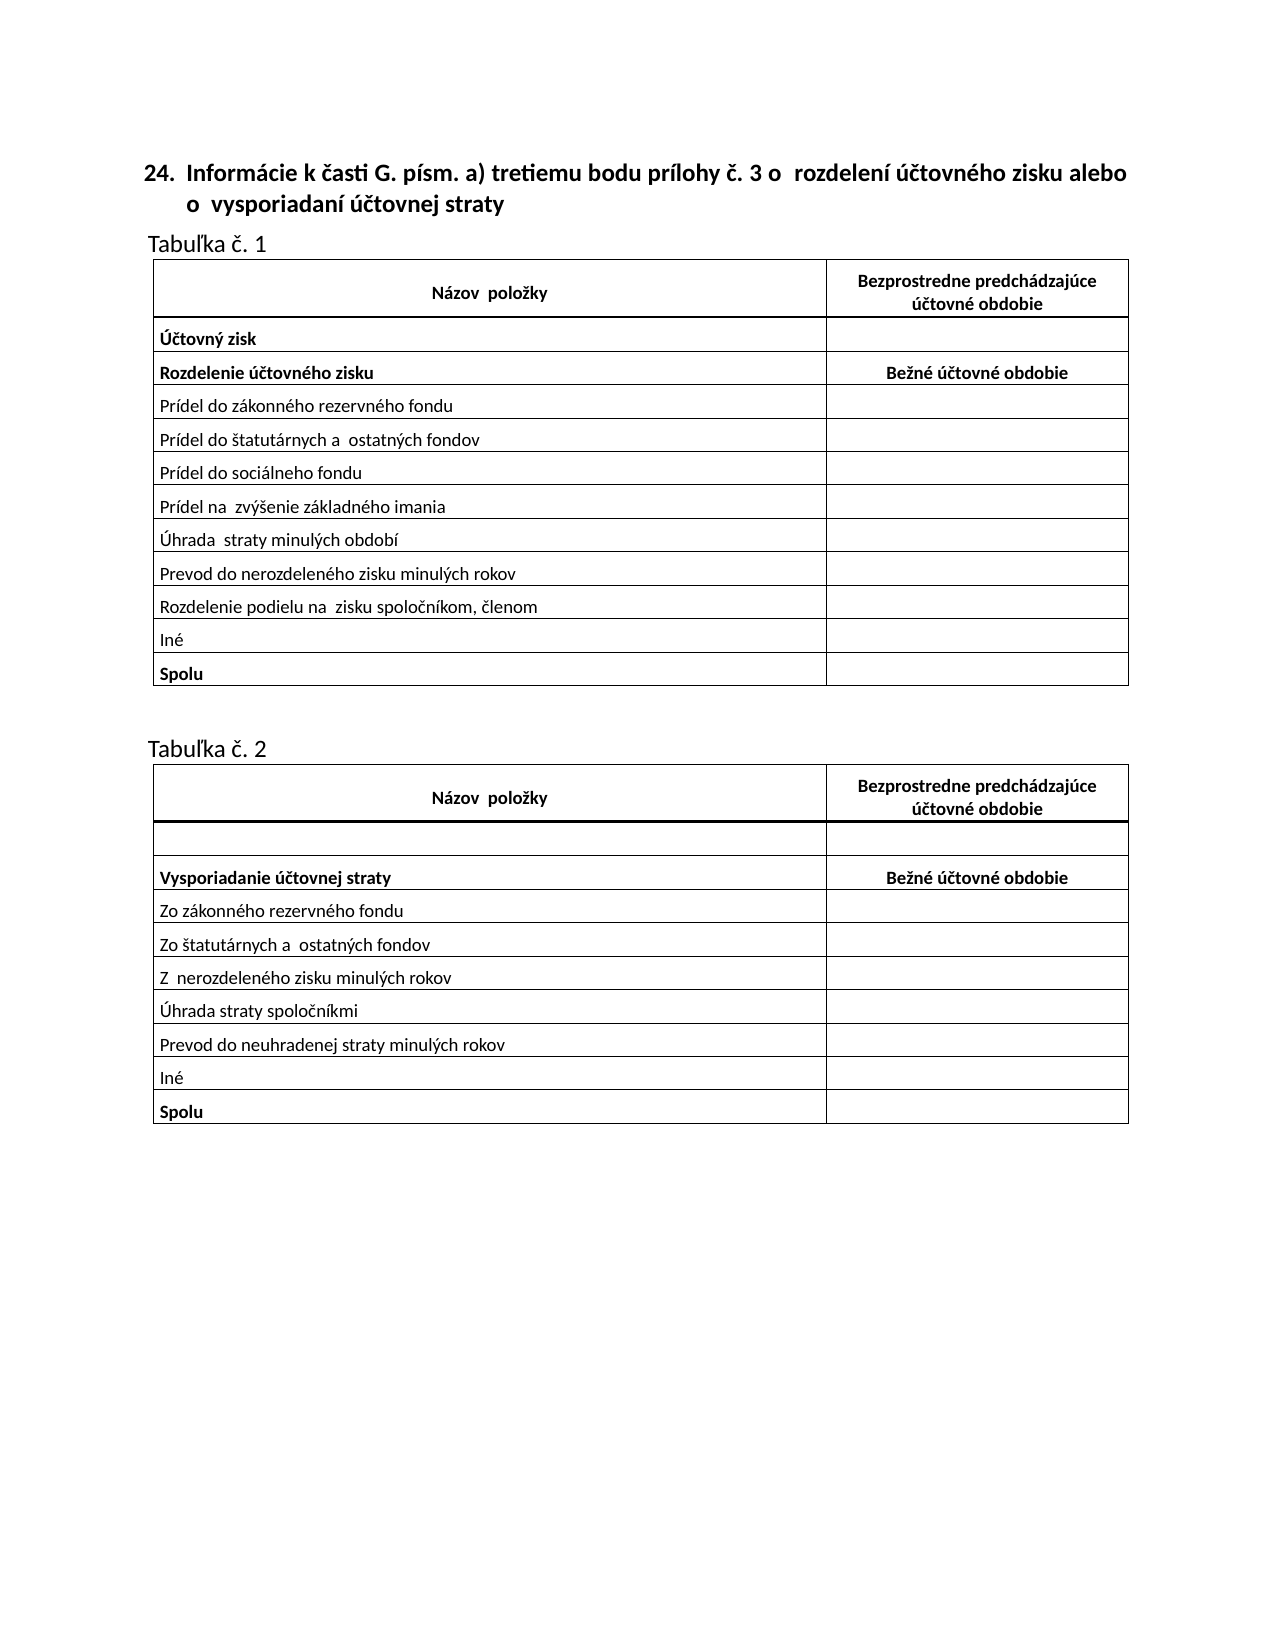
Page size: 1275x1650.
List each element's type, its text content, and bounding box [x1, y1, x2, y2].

table_cell Iné [154, 1057, 826, 1089]
table_cell [827, 890, 1128, 922]
table_cell [827, 552, 1128, 584]
table_cell [154, 823, 826, 855]
table_cell [827, 419, 1128, 451]
table_cell Prídel do zákonného rezervného fondu [154, 385, 826, 417]
table_cell [827, 619, 1128, 651]
text Tabuľka č. 2 [148, 733, 1127, 764]
table_cell Bežné účtovné obdobie [827, 352, 1128, 384]
table_cell [827, 990, 1128, 1022]
table_cell [827, 1024, 1128, 1056]
table_cell [827, 1057, 1128, 1089]
table_header Bezprostredne predchádzajúce účtovné obdobie [827, 260, 1128, 316]
table_cell Z nerozdeleného zisku minulých rokov [154, 957, 826, 989]
table_cell [827, 519, 1128, 551]
table_header Bezprostredne predchádzajúce účtovné obdobie [827, 765, 1128, 820]
table_cell Zo štatutárnych a ostatných fondov [154, 923, 826, 956]
table_cell Účtovný zisk [154, 318, 826, 351]
table_cell Prevod do nerozdeleného zisku minulých rokov [154, 552, 826, 584]
table_cell Úhrada straty spoločníkmi [154, 990, 826, 1022]
table_cell [827, 485, 1128, 518]
table_cell Prídel do štatutárnych a ostatných fondov [154, 419, 826, 451]
table_cell Vysporiadanie účtovnej straty [154, 856, 826, 889]
table_cell Úhrada straty minulých období [154, 519, 826, 551]
table_cell Prevod do neuhradenej straty minulých rokov [154, 1024, 826, 1056]
table_cell Rozdelenie účtovného zisku [154, 352, 826, 384]
table_cell Rozdelenie podielu na zisku spoločníkom, členom [154, 586, 826, 618]
table_cell Spolu [154, 1090, 826, 1123]
table_cell [827, 1090, 1128, 1123]
table_cell [827, 452, 1128, 484]
table_cell [827, 586, 1128, 618]
table_header Názov položky [154, 765, 826, 820]
table_cell Prídel na zvýšenie základného imania [154, 485, 826, 518]
table_cell Spolu [154, 653, 826, 685]
table_cell [827, 318, 1128, 351]
table_cell [827, 923, 1128, 956]
text 24. Informácie k časti G. písm. a) tretiemu bodu prílohy č. 3 o rozdelení účtovného zisku alebo o vysporiadaní účtovnej straty [143, 158, 1127, 219]
table_cell [827, 385, 1128, 417]
text Tabuľka č. 1 [148, 229, 1127, 259]
table_cell [827, 653, 1128, 685]
table_header Názov položky [154, 260, 826, 316]
table_cell Bežné účtovné obdobie [827, 856, 1128, 889]
table_cell Prídel do sociálneho fondu [154, 452, 826, 484]
table_cell Zo zákonného rezervného fondu [154, 890, 826, 922]
table_cell [827, 823, 1128, 855]
table_cell [827, 957, 1128, 989]
table_cell Iné [154, 619, 826, 651]
